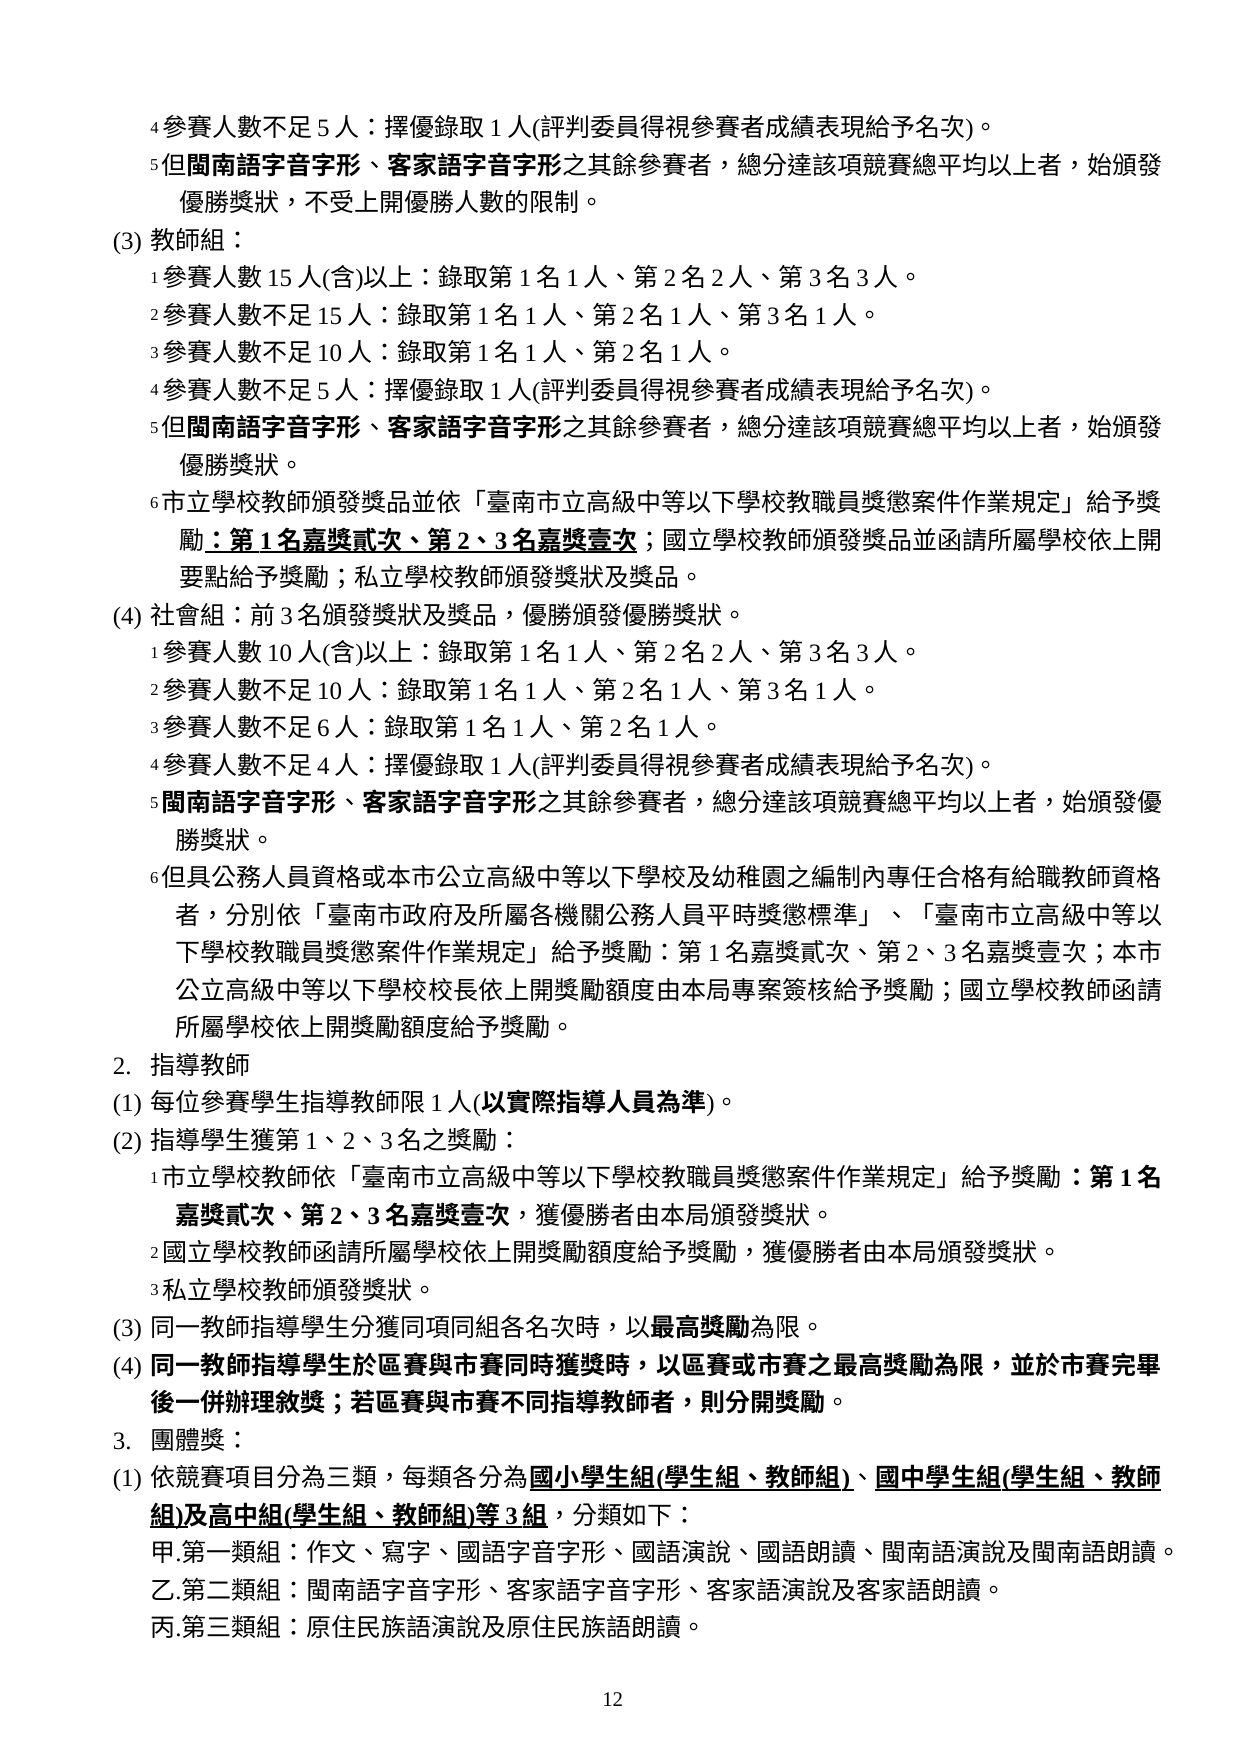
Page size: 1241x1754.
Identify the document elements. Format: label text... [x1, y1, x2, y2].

list 教師組： [113, 219, 1162, 257]
list 指導學生獲第1、2、3名之獎勵： [113, 1119, 1162, 1157]
text 2國立學校教師函請所屬學校依上開獎勵額度給予獎勵，獲優勝者由本局頒發獎狀。 [150, 1232, 1162, 1269]
text 乙.第二類組：閩南語字音字形、客家語字音字形、客家語演說及客家語朗讀。 [63, 1569, 1162, 1607]
text 2參賽人數不足10人：錄取第1名1人、第2名1人、第3名1人。 [150, 669, 1162, 707]
list 每位參賽學生指導教師限1人(以實際指導人員為準)。 [113, 1082, 1162, 1119]
text 5但閩南語字音字形、客家語字音字形之其餘參賽者，總分達該項競賽總平均以上者，始頒發優勝獎狀。 [150, 407, 1162, 482]
text 丙.第三類組：原住民族語演說及原住民族語朗讀。 [63, 1607, 1162, 1644]
text 5閩南語字音字形、客家語字音字形之其餘參賽者，總分達該項競賽總平均以上者，始頒發優勝獎狀。 [150, 782, 1162, 857]
list 同一教師指導學生於區賽與市賽同時獲獎時，以區賽或市賽之最高獎勵為限，並於市賽完畢後一併辦理敘獎；若區賽與市賽不同指導教師者，則分開獎勵。 [113, 1344, 1162, 1419]
text 6市立學校教師頒發獎品並依「臺南市立高級中等以下學校教職員獎懲案件作業規定」給予獎勵：第1名嘉獎貳次、第2、3名嘉獎壹次；國立學校教師頒發獎品並函請所屬學校依上開要點給予獎勵；私立學校教師頒發獎狀及獎品。 [150, 482, 1162, 594]
text 5但閩南語字音字形、客家語字音字形之其餘參賽者，總分達該項競賽總平均以上者，始頒發優勝獎狀，不受上開優勝人數的限制。 [150, 144, 1162, 219]
list 社會組：前3名頒發獎狀及獎品，優勝頒發優勝獎狀。 [113, 594, 1162, 632]
list 團體獎： [113, 1419, 1162, 1457]
text 4參賽人數不足5人：擇優錄取1人(評判委員得視參賽者成績表現給予名次)。 [150, 107, 1162, 144]
list 依競賽項目分為三類，每類各分為國小學生組(學生組、教師組)、國中學生組(學生組、教師組)及高中組(學生組、教師組)等3組，分類如下： [113, 1457, 1162, 1532]
text 4參賽人數不足4人：擇優錄取1人(評判委員得視參賽者成績表現給予名次)。 [150, 744, 1162, 782]
text 1市立學校教師依「臺南市立高級中等以下學校教職員獎懲案件作業規定」給予獎勵：第1名嘉獎貳次、第2、3名嘉獎壹次，獲優勝者由本局頒發獎狀。 [150, 1157, 1162, 1232]
text 1參賽人數15人(含)以上：錄取第1名1人、第2名2人、第3名3人。 [150, 257, 1162, 294]
list 同一教師指導學生分獲同項同組各名次時，以最高獎勵為限。 [113, 1307, 1162, 1344]
text 2參賽人數不足15人：錄取第1名1人、第2名1人、第3名1人。 [150, 294, 1162, 332]
text 3參賽人數不足6人：錄取第1名1人、第2名1人。 [150, 707, 1162, 744]
list 指導教師 [113, 1044, 1162, 1082]
text 4參賽人數不足5人：擇優錄取1人(評判委員得視參賽者成績表現給予名次)。 [150, 369, 1162, 407]
text 1參賽人數10人(含)以上：錄取第1名1人、第2名2人、第3名3人。 [150, 632, 1162, 669]
text 6但具公務人員資格或本市公立高級中等以下學校及幼稚園之編制內專任合格有給職教師資格者，分別依「臺南市政府及所屬各機關公務人員平時獎懲標準」、「臺南市立高級中等以下學校教職員獎懲案件作業規定」給予獎勵：第1名嘉獎貳次、第2、3名嘉獎壹次；本市公立高級中等以下學校校長依上開獎勵額度由本局專案簽核給予獎勵；國立學校教師函請所屬學校依上開獎勵額度給予獎勵。 [150, 857, 1162, 1044]
text 3參賽人數不足10人：錄取第1名1人、第2名1人。 [150, 332, 1162, 369]
text 3私立學校教師頒發獎狀。 [150, 1269, 1162, 1307]
text 甲.第一類組：作文、寫字、國語字音字形、國語演說、國語朗讀、閩南語演說及閩南語朗讀。 [63, 1532, 1162, 1569]
